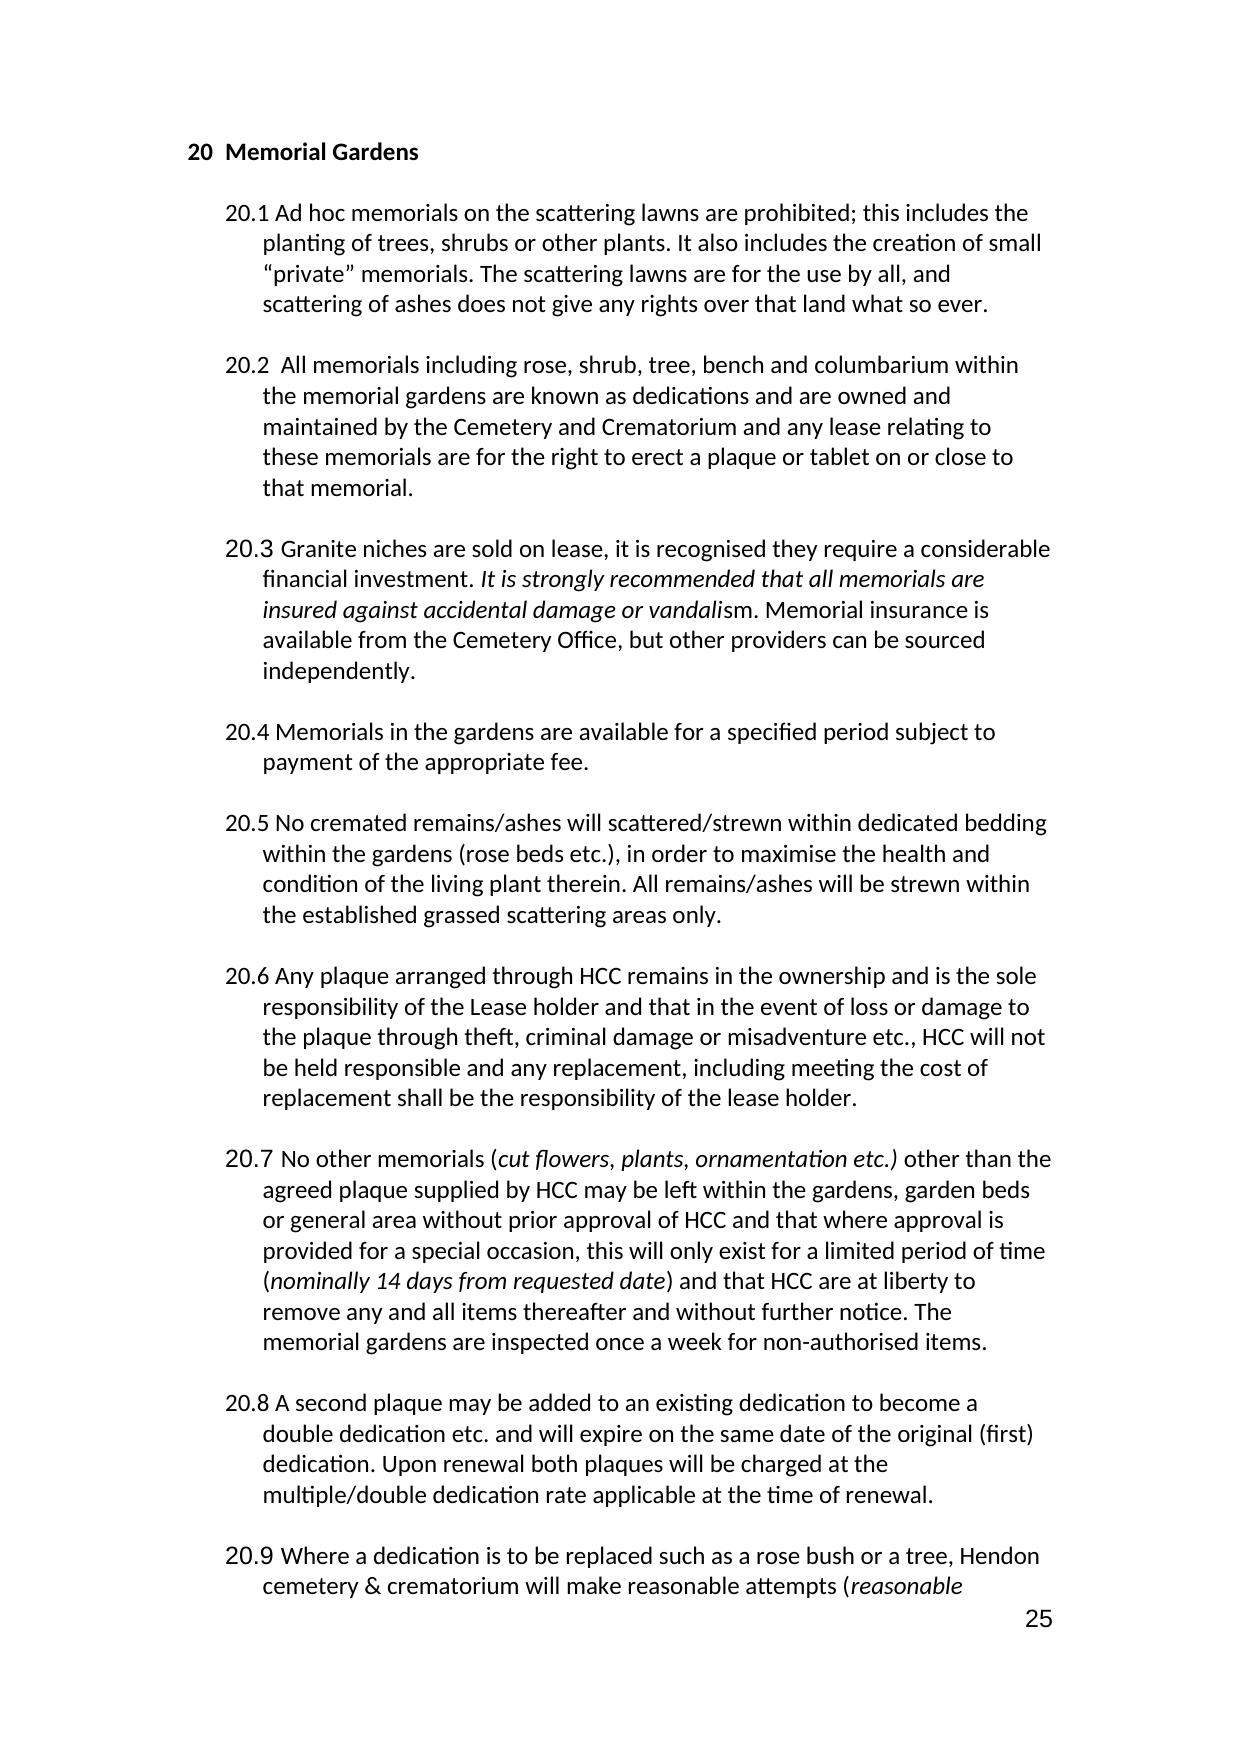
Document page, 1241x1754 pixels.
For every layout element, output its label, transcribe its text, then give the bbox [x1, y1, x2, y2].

list Memorials in the gardens are available for a specified period subject to payment of the appropriate fee. [225, 716, 1053, 777]
list Granite niches are sold on lease, it is recognised they require a considerable financial investment. It is strongly recommended that all memorials are insured against accidental damage or vandalism. Memorial insurance is available from the Cemetery Office, but other providers can be sourced independently. [225, 533, 1053, 685]
list Where a dedication is to be replaced such as a rose bush or a tree, Hendon cemetery & crematorium will make reasonable attempts (reasonable [225, 1540, 1053, 1601]
list A second plaque may be added to an existing dedication to become a double dedication etc. and will expire on the same date of the original (first) dedication. Upon renewal both plaques will be charged at the multiple/double dedication rate applicable at the time of renewal. [225, 1387, 1053, 1509]
list All memorials including rose, shrub, tree, bench and columbarium within the memorial gardens are known as dedications and are owned and maintained by the Cemetery and Crematorium and any lease relating to these memorials are for the right to erect a plaque or tablet on or close to that memorial. [225, 350, 1053, 502]
list Any plaque arranged through HCC remains in the ownership and is the sole responsibility of the Lease holder and that in the event of loss or damage to the plaque through theft, criminal damage or misadventure etc., HCC will not be held responsible and any replacement, including meeting the cost of replacement shall be the responsibility of the lease holder. [225, 960, 1053, 1113]
list No cremated remains/ashes will scattered/strewn within dedicated bedding within the gardens (rose beds etc.), in order to maximise the health and condition of the living plant therein. All remains/ashes will be strewn within the established grassed scattering areas only. [225, 807, 1053, 929]
list Memorial Gardens [187, 136, 1053, 167]
list No other memorials (cut flowers, plants, ornamentation etc.) other than the agreed plaque supplied by HCC may be left within the gardens, garden beds or general area without prior approval of HCC and that where approval is provided for a special occasion, this will only exist for a limited period of time (nominally 14 days from requested date) and that HCC are at liberty to remove any and all items thereafter and without further notice. The memorial gardens are inspected once a week for non-authorised items. [225, 1143, 1053, 1357]
list Ad hoc memorials on the scattering lawns are prohibited; this includes the planting of trees, shrubs or other plants. It also includes the creation of small “private” memorials. The scattering lawns are for the use by all, and scattering of ashes does not give any rights over that land what so ever. [225, 197, 1053, 319]
